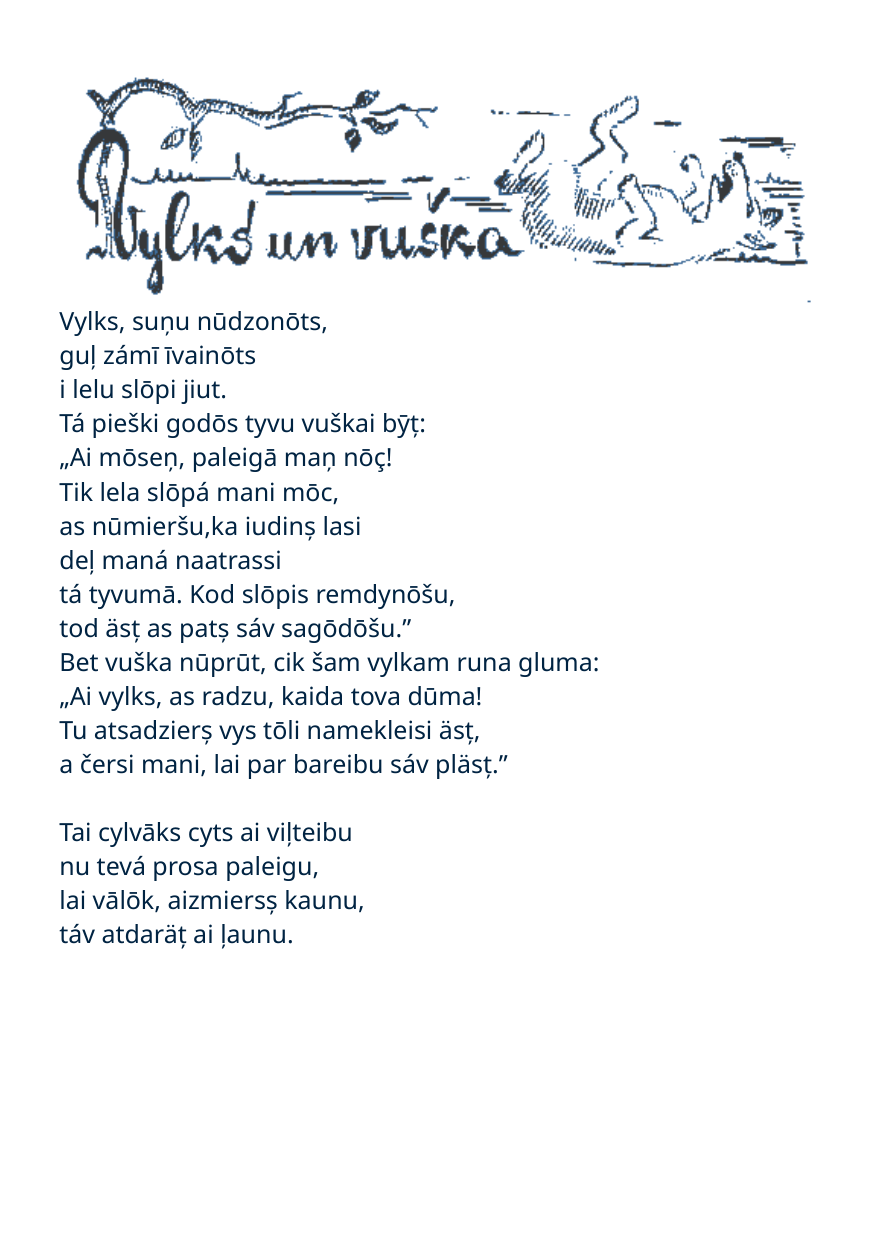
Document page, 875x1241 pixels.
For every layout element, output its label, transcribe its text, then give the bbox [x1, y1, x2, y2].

text táv atdaräț ai ļaunu. [59, 917, 815, 951]
text guļ zámī īvainōts [59, 338, 815, 372]
text Tu atsadzierș vys tōli namekleisi äsț, [59, 713, 815, 747]
text Tik lela slōpá mani mōc, [59, 474, 815, 508]
text Vylks, suņu nūdzonōts, [59, 304, 815, 338]
text lai vālōk, aizmiersș kaunu, [59, 883, 815, 917]
text as nūmieršu,ka iudinș lasi [59, 508, 815, 542]
text Bet vuška nūprūt, cik šam vylkam runa gluma: [59, 644, 815, 678]
text a čersi mani, lai par bareibu sáv pläsț.” [59, 747, 815, 781]
text „Ai vylks, as radzu, kaida tova dūma! [59, 678, 815, 713]
text Tai cylvāks cyts ai viļteibu [59, 815, 815, 849]
text deļ maná naatrassi [59, 542, 815, 576]
text nu tevá prosa paleigu, [59, 849, 815, 883]
text tá tyvumā. Kod slōpis remdynōšu, [59, 576, 815, 610]
text 32) Suni [59, 1121, 815, 1150]
text i lelu slōpi jiut. [59, 372, 815, 406]
text „Ai mōseņ, paleigā maņ nōç! [59, 440, 815, 474]
text tod äsț as patș sáv sagōdōšu.” [59, 610, 815, 644]
text Tá pieški godōs tyvu vuškai bȳț: [59, 406, 815, 440]
picture [59, 59, 817, 304]
